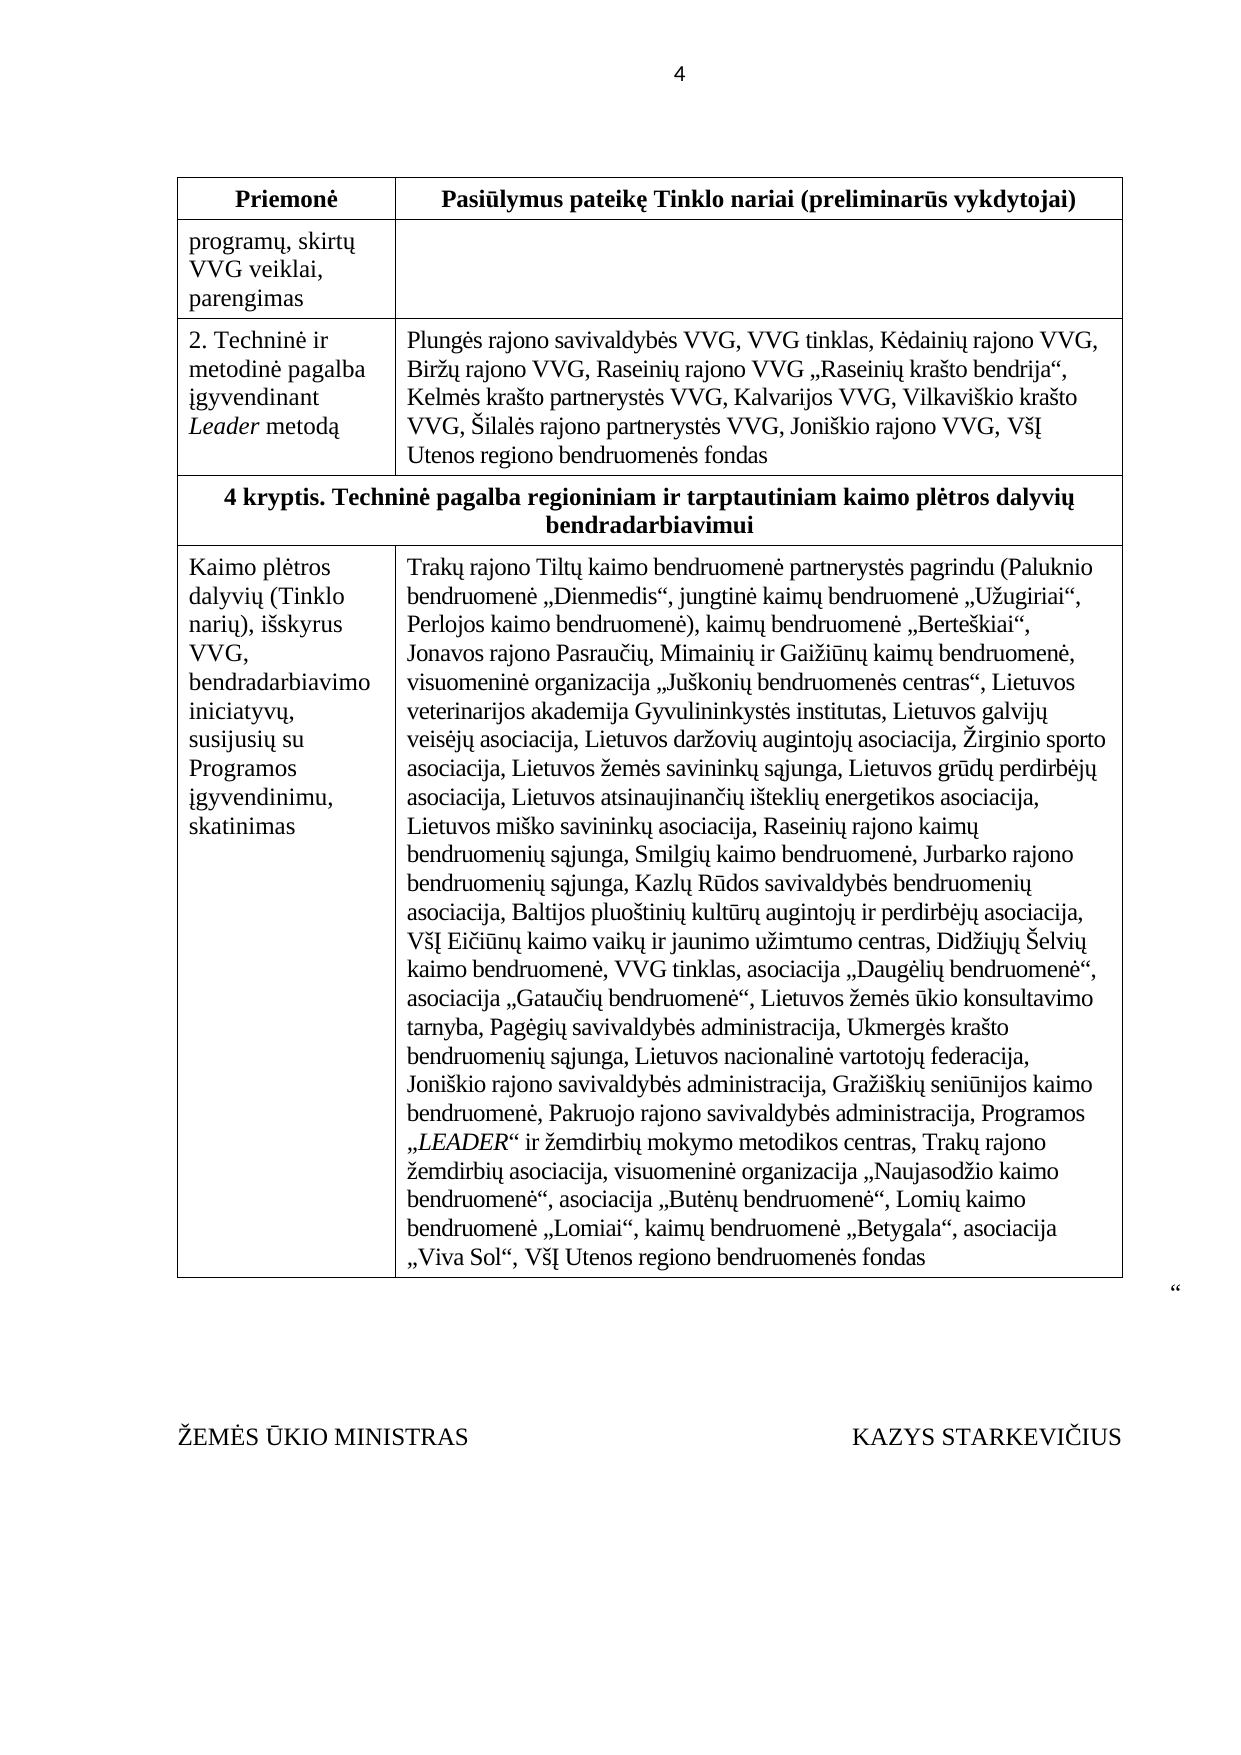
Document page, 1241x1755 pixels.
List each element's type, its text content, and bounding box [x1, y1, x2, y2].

table_header Pasiūlymus pateikę Tinklo nariai (preliminarūs vykdytojai) [396, 178, 1122, 219]
table_header Priemonė [178, 178, 395, 219]
table_cell 2. Techninė ir metodinė pagalba įgyvendinant Leader metodą [178, 319, 395, 475]
table_cell 4 kryptis. Techninė pagalba regioniniam ir tarptautiniam kaimo plėtros dalyvių bendradarbiavimui [178, 476, 1122, 545]
text “ [177, 1278, 1181, 1307]
table_cell programų, skirtų VVG veiklai, parengimas [178, 220, 395, 318]
table_cell Kaimo plėtros dalyvių (Tinklo narių), išskyrus VVG, bendradarbiavimo iniciatyvų, susijusių su Programos įgyvendinimu, skatinimas [178, 546, 395, 1277]
text Žemės ūkio ministras Kazys Starkevičius [177, 1422, 1181, 1450]
table_cell [396, 220, 1122, 318]
table_cell Trakų rajono Tiltų kaimo bendruomenė partnerystės pagrindu (Paluknio bendruomenė „Dienmedis“, jungtinė kaimų bendruomenė „Užugiriai“, Perlojos kaimo bendruomenė), kaimų bendruomenė „Berteškiai“, Jonavos rajono Pasraučių, Mimainių ir Gaižiūnų kaimų bendruomenė, visuomeninė organizacija „Juškonių bendruomenės centras“, Lietuvos veterinarijos akademija Gyvulininkystės institutas, Lietuvos galvijų veisėjų asociacija, Lietuvos daržovių augintojų asociacija, Žirginio sporto asociacija, Lietuvos žemės savininkų sąjunga, Lietuvos grūdų perdirbėjų asociacija, Lietuvos atsinaujinančių išteklių energetikos asociacija, Lietuvos miško savininkų asociacija, Raseinių rajono kaimų bendruomenių sąjunga, Smilgių kaimo bendruomenė, Jurbarko rajono bendruomenių sąjunga, Kazlų Rūdos savivaldybės bendruomenių asociacija, Baltijos pluoštinių kultūrų augintojų ir perdirbėjų asociacija, VšĮ Eičiūnų kaimo vaikų ir jaunimo užimtumo centras, Didžiųjų Šelvių kaimo bendruomenė, VVG tinklas, asociacija „Daugėlių bendruomenė“, asociacija „Gataučių bendruomenė“, Lietuvos žemės ūkio konsultavimo tarnyba, Pagėgių savivaldybės administracija, Ukmergės krašto bendruomenių sąjunga, Lietuvos nacionalinė vartotojų federacija, Joniškio rajono savivaldybės administracija, Gražiškių seniūnijos kaimo bendruomenė, Pakruojo rajono savivaldybės administracija, Programos „LEADER“ ir žemdirbių mokymo metodikos centras, Trakų rajono žemdirbių asociacija, visuomeninė organizacija „Naujasodžio kaimo bendruomenė“, asociacija „Butėnų bendruomenė“, Lomių kaimo bendruomenė „Lomiai“, kaimų bendruomenė „Betygala“, asociacija „Viva Sol“, VšĮ Utenos regiono bendruomenės fondas [396, 546, 1122, 1277]
table_cell Plungės rajono savivaldybės VVG, VVG tinklas, Kėdainių rajono VVG, Biržų rajono VVG, Raseinių rajono VVG „Raseinių krašto bendrija“, Kelmės krašto partnerystės VVG, Kalvarijos VVG, Vilkaviškio krašto VVG, Šilalės rajono partnerystės VVG, Joniškio rajono VVG, VšĮ Utenos regiono bendruomenės fondas [396, 319, 1122, 475]
